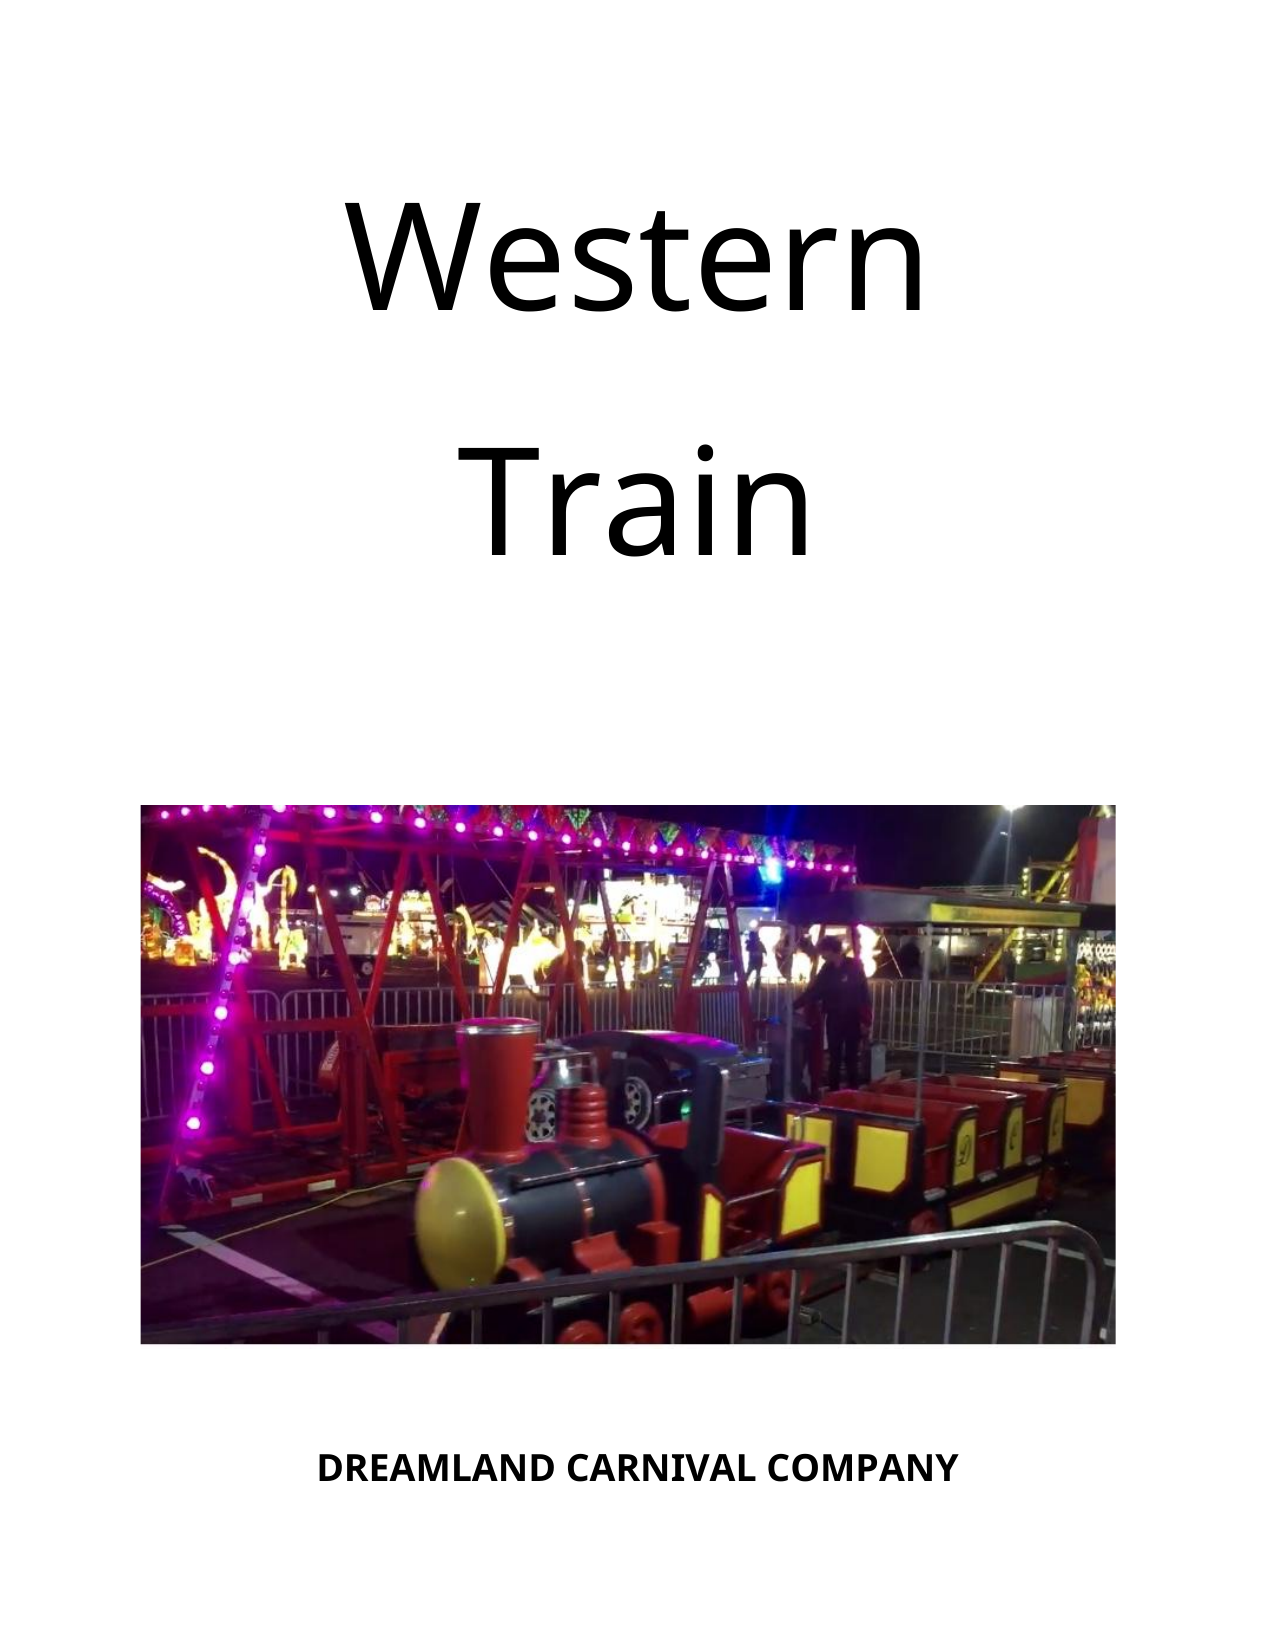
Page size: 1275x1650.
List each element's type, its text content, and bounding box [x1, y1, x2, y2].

picture [140, 805, 1116, 1349]
subtitle Western Train [150, 150, 1125, 599]
text DREAMLAND CARNIVAL COMPANY [150, 1441, 1125, 1492]
